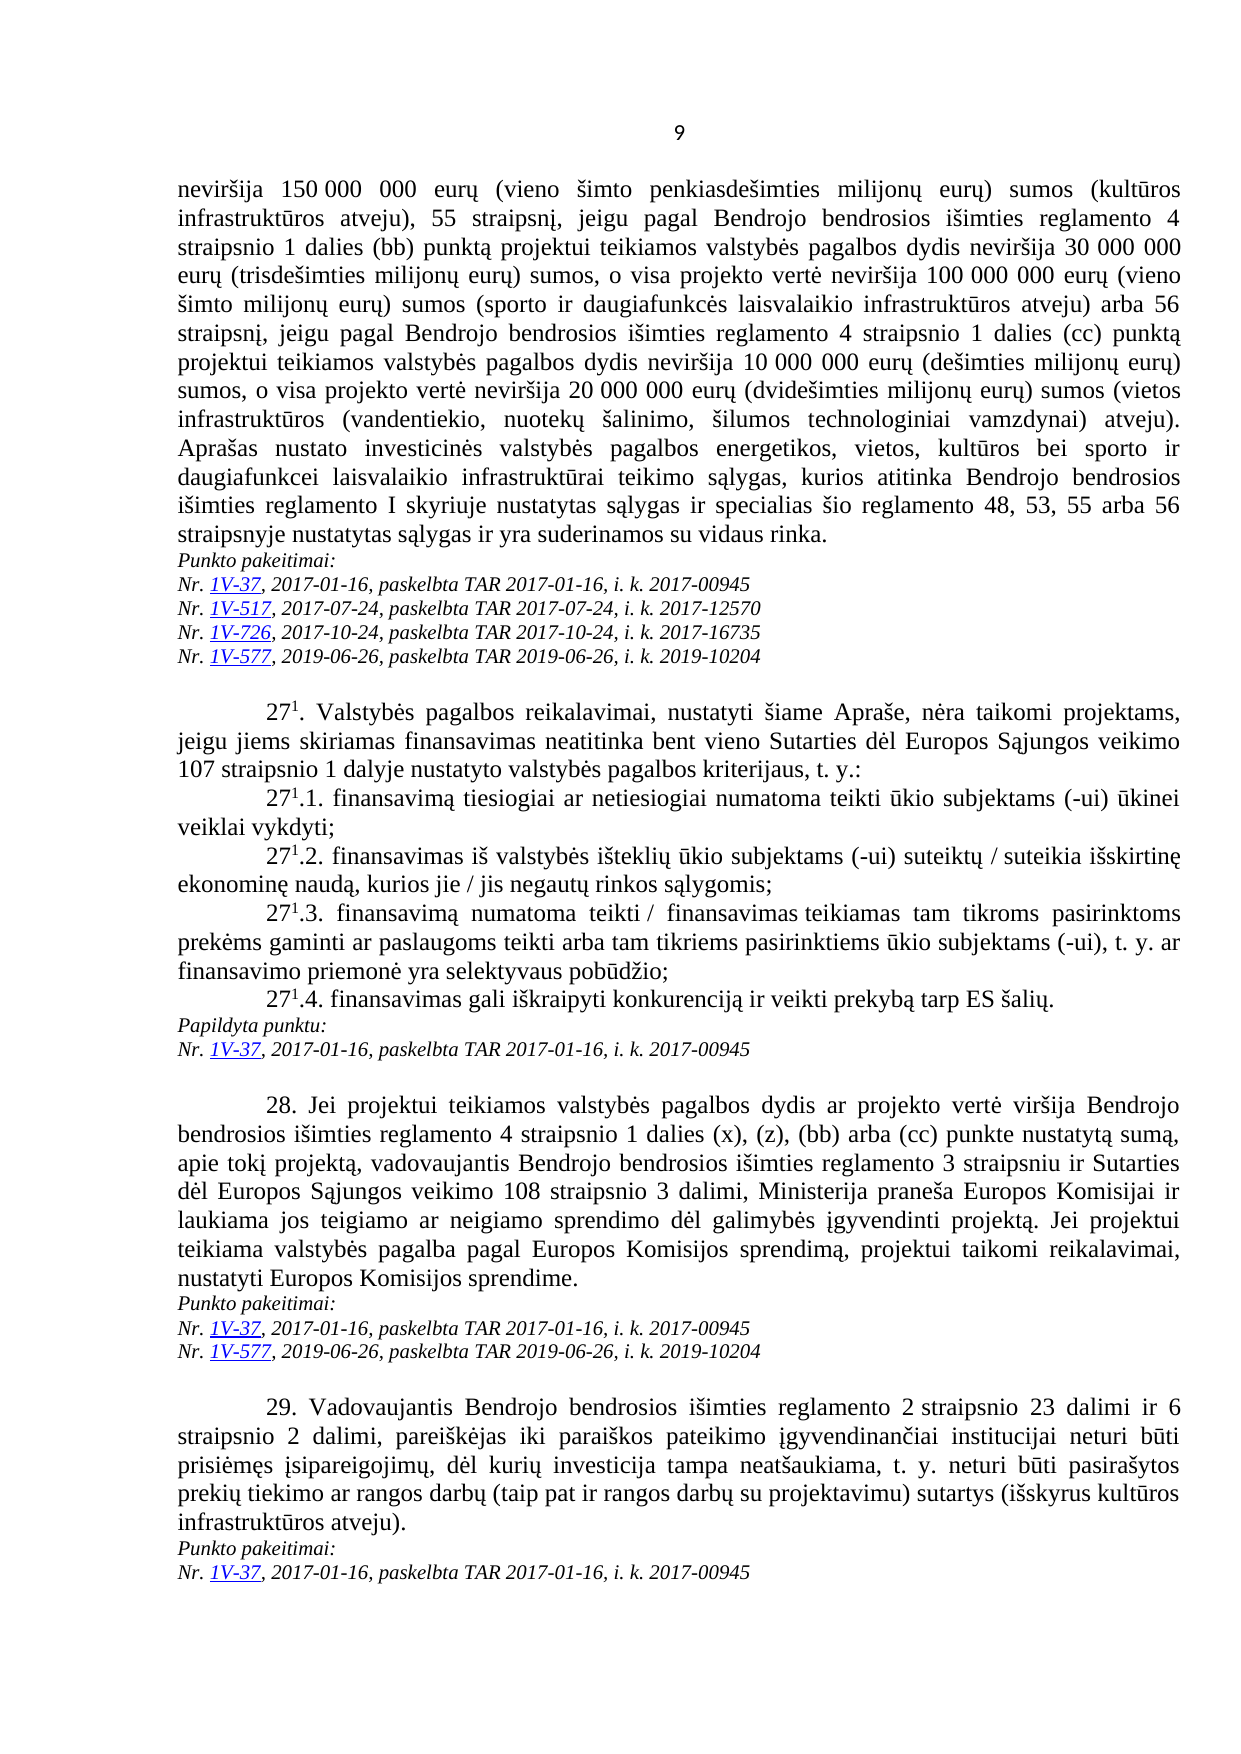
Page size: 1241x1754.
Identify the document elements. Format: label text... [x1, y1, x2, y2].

text Nr. 1V-37, 2017-01-16, paskelbta TAR 2017-01-16, i. k. 2017-00945 [177, 1560, 1181, 1584]
text 271.1. finansavimą tiesiogiai ar netiesiogiai numatoma teikti ūkio subjektams (-ui) ūkinei veiklai vykdyti; [177, 783, 1181, 841]
text Punkto pakeitimai: [177, 548, 1181, 572]
text 271.3. finansavimą numatoma teikti / finansavimas teikiamas tam tikroms pasirinktoms prekėms gaminti ar paslaugoms teikti arba tam tikriems pasirinktiems ūkio subjektams (-ui), t. y. ar finansavimo priemonė yra selektyvaus pobūdžio; [177, 898, 1181, 984]
text 28. Jei projektui teikiamos valstybės pagalbos dydis ar projekto vertė viršija Bendrojo bendrosios išimties reglamento 4 straipsnio 1 dalies (x), (z), (bb) arba (cc) punkte nustatytą sumą, apie tokį projektą, vadovaujantis Bendrojo bendrosios išimties reglamento 3 straipsniu ir Sutarties dėl Europos Sąjungos veikimo 108 straipsnio 3 dalimi, Ministerija praneša Europos Komisijai ir laukiama jos teigiamo ar neigiamo sprendimo dėl galimybės įgyvendinti projektą. Jei projektui teikiama valstybės pagalba pagal Europos Komisijos sprendimą, projektui taikomi reikalavimai, nustatyti Europos Komisijos sprendime. [177, 1090, 1181, 1291]
text 29. Vadovaujantis Bendrojo bendrosios išimties reglamento 2 straipsnio 23 dalimi ir 6 straipsnio 2 dalimi, pareiškėjas iki paraiškos pateikimo įgyvendinančiai institucijai neturi būti prisiėmęs įsipareigojimų, dėl kurių investicija tampa neatšaukiama, t. y. neturi būti pasirašytos prekių tiekimo ar rangos darbų (taip pat ir rangos darbų su projektavimu) sutartys (išskyrus kultūros infrastruktūros atveju). [177, 1392, 1181, 1536]
text Nr. 1V-37, 2017-01-16, paskelbta TAR 2017-01-16, i. k. 2017-00945 [177, 1037, 1181, 1061]
text Nr. 1V-37, 2017-01-16, paskelbta TAR 2017-01-16, i. k. 2017-00945 [177, 572, 1181, 596]
text 271. Valstybės pagalbos reikalavimai, nustatyti šiame Apraše, nėra taikomi projektams, jeigu jiems skiriamas finansavimas neatitinka bent vieno Sutarties dėl Europos Sąjungos veikimo 107 straipsnio 1 dalyje nustatyto valstybės pagalbos kriterijaus, t. y.: [177, 697, 1181, 783]
text neviršija 150 000 000 eurų (vieno šimto penkiasdešimties milijonų eurų) sumos (kultūros infrastruktūros atveju), 55 straipsnį, jeigu pagal Bendrojo bendrosios išimties reglamento 4 straipsnio 1 dalies (bb) punktą projektui teikiamos valstybės pagalbos dydis neviršija 30 000 000 eurų (trisdešimties milijonų eurų) sumos, o visa projekto vertė neviršija 100 000 000 eurų (vieno šimto milijonų eurų) sumos (sporto ir daugiafunkcės laisvalaikio infrastruktūros atveju) arba 56 straipsnį, jeigu pagal Bendrojo bendrosios išimties reglamento 4 straipsnio 1 dalies (cc) punktą projektui teikiamos valstybės pagalbos dydis neviršija 10 000 000 eurų (dešimties milijonų eurų) sumos, o visa projekto vertė neviršija 20 000 000 eurų (dvidešimties milijonų eurų) sumos (vietos infrastruktūros (vandentiekio, nuotekų šalinimo, šilumos technologiniai vamzdynai) atveju). Aprašas nustato investicinės valstybės pagalbos energetikos, vietos, kultūros bei sporto ir daugiafunkcei laisvalaikio infrastruktūrai teikimo sąlygas, kurios atitinka Bendrojo bendrosios išimties reglamento I skyriuje nustatytas sąlygas ir specialias šio reglamento 48, 53, 55 arba 56 straipsnyje nustatytas sąlygas ir yra suderinamos su vidaus rinka. [177, 174, 1181, 548]
text 271.2. finansavimas iš valstybės išteklių ūkio subjektams (-ui) suteiktų / suteikia išskirtinę ekonominę naudą, kurios jie / jis negautų rinkos sąlygomis; [177, 841, 1181, 898]
text Nr. 1V-726, 2017-10-24, paskelbta TAR 2017-10-24, i. k. 2017-16735 [177, 620, 1181, 644]
text Punkto pakeitimai: [177, 1536, 1181, 1560]
text Nr. 1V-37, 2017-01-16, paskelbta TAR 2017-01-16, i. k. 2017-00945 [177, 1315, 1181, 1339]
text Papildyta punktu: [177, 1013, 1181, 1037]
text Nr. 1V-577, 2019-06-26, paskelbta TAR 2019-06-26, i. k. 2019-10204 [177, 644, 1181, 668]
text 271.4. finansavimas gali iškraipyti konkurenciją ir veikti prekybą tarp ES šalių. [177, 984, 1181, 1013]
text Nr. 1V-517, 2017-07-24, paskelbta TAR 2017-07-24, i. k. 2017-12570 [177, 596, 1181, 620]
text Punkto pakeitimai: [177, 1291, 1181, 1315]
text Nr. 1V-577, 2019-06-26, paskelbta TAR 2019-06-26, i. k. 2019-10204 [177, 1339, 1181, 1363]
